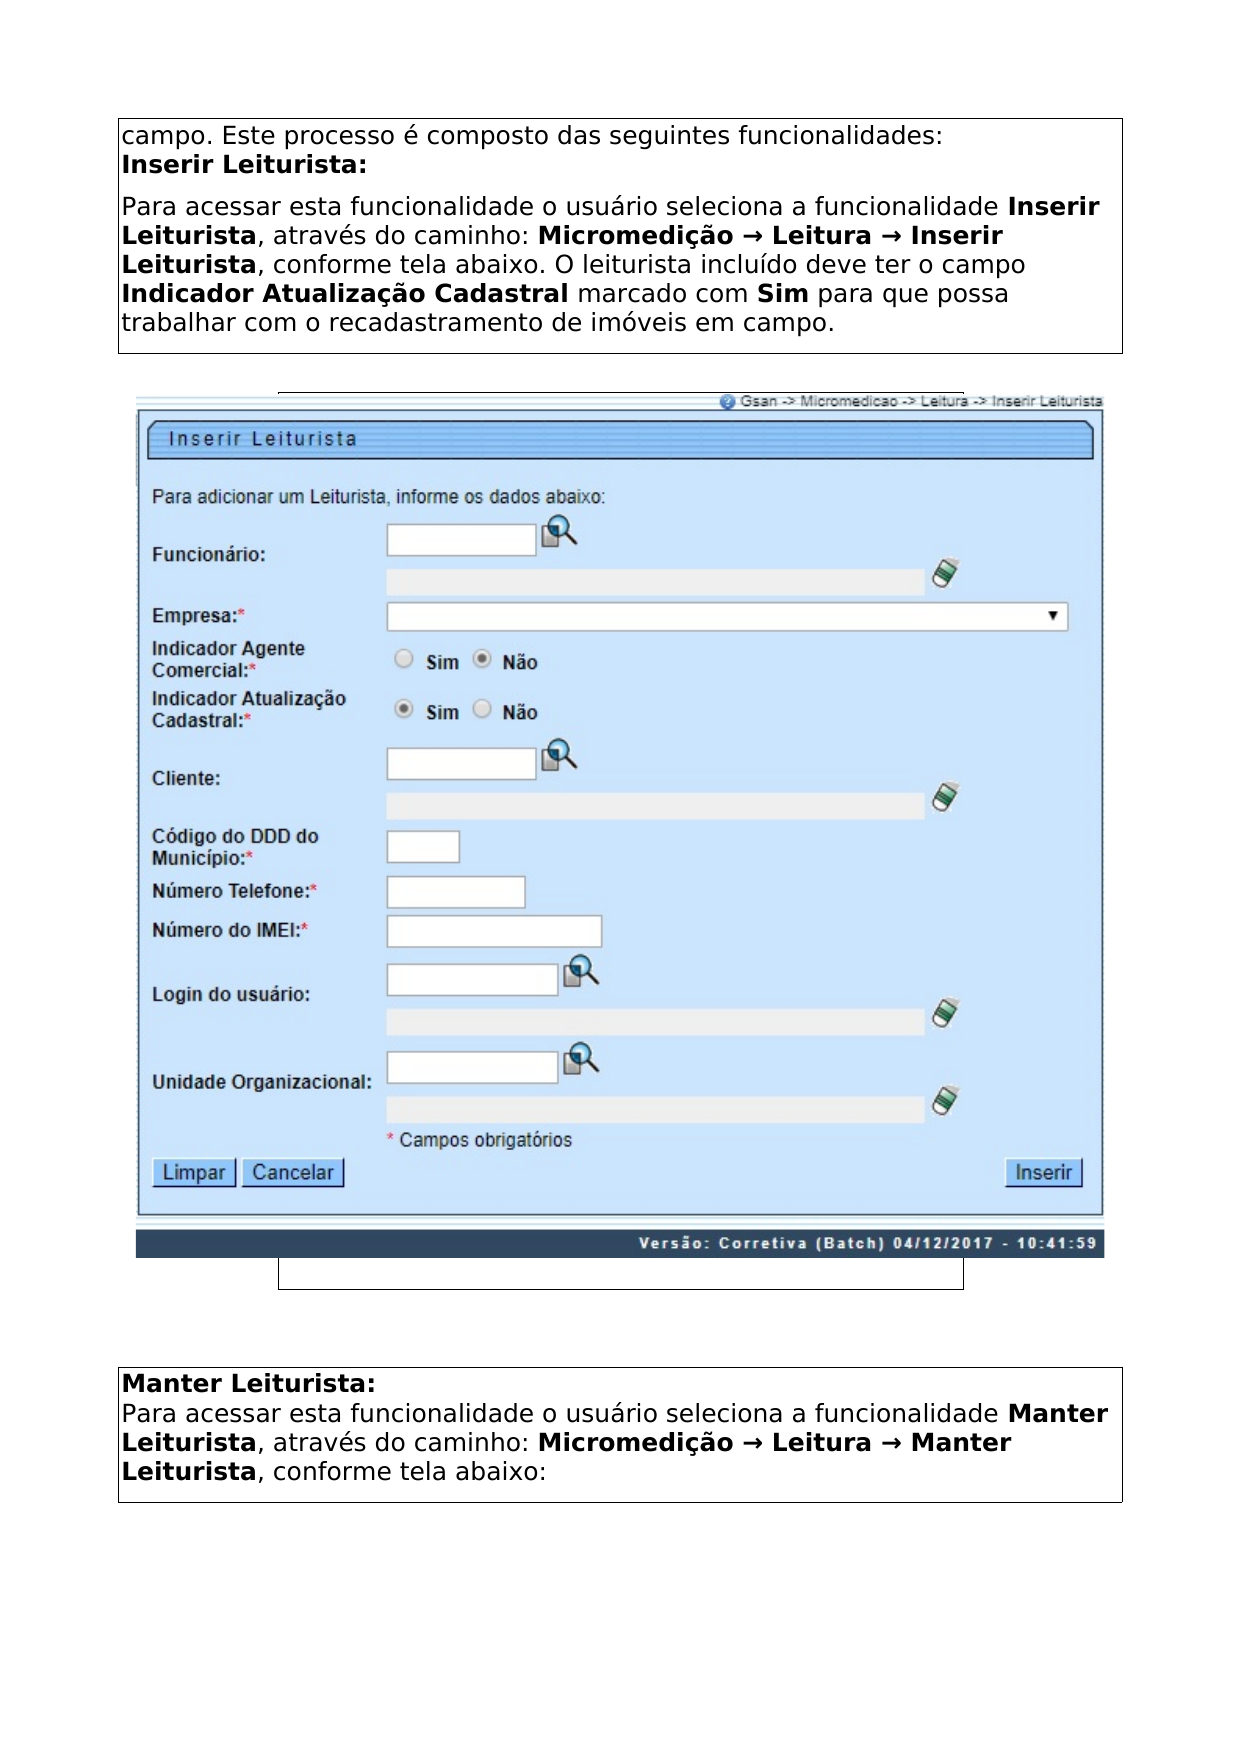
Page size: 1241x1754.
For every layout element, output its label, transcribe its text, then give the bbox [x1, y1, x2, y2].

picture [135, 394, 1105, 1258]
table_header [279, 1258, 963, 1289]
table_header campo. Este processo é composto das seguintes funcionalidades: Inserir Leiturista: Para acessar esta funcionalidade o usuário seleciona a funcionalidade Inserir Leiturista, através do caminho: Micromedição → Leitura → Inserir Leiturista, conforme tela abaixo. O leiturista incluído deve ter o campo Indicador Atualização Cadastral marcado com Sim para que possa trabalhar com o recadastramento de imóveis em campo. [119, 119, 1122, 353]
table_header Manter Leiturista: Para acessar esta funcionalidade o usuário seleciona a funcionalidade Manter Leiturista, através do caminho: Micromedição → Leitura → Manter Leiturista, conforme tela abaixo: [119, 1368, 1122, 1502]
